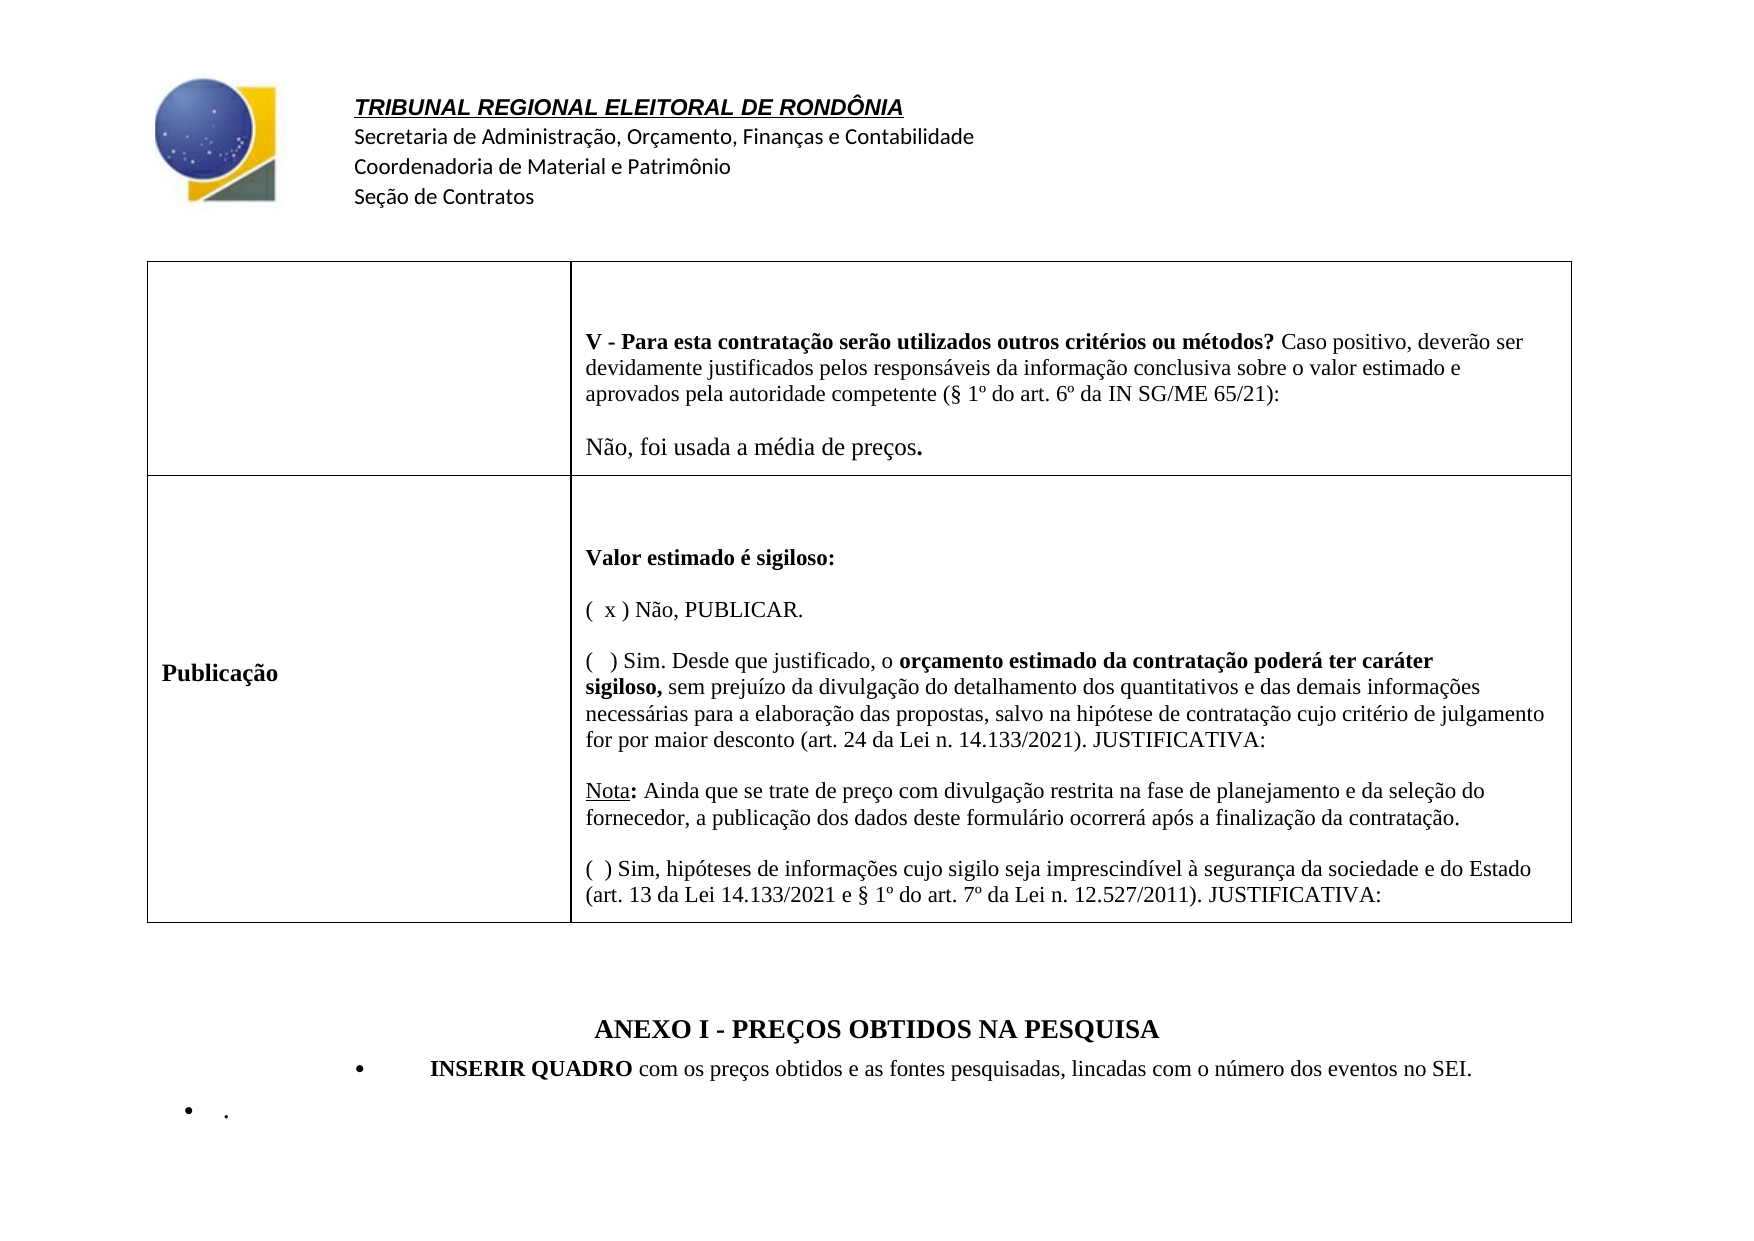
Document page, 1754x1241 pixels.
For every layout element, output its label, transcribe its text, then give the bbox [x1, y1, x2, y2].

text ANEXO I - PREÇOS OBTIDOS NA PESQUISA [148, 1014, 1606, 1045]
table_cell Publicação [148, 476, 570, 922]
table_cell Valor estimado é sigiloso: ( x ) Não, PUBLICAR. ( ) Sim. Desde que justificado, o orçamento estimado da contratação poderá ter caráter sigiloso, sem prejuízo da divulgação do detalhamento dos quantitativos e das demais informações necessárias para a elaboração das propostas, salvo na hipótese de contratação cujo critério de julgamento for por maior desconto (art. 24 da Lei n. 14.133/2021). JUSTIFICATIVA: Nota: Ainda que se trate de preço com divulgação restrita na fase de planejamento e da seleção do fornecedor, a publicação dos dados deste formulário ocorrerá após a finalização da contratação. ( ) Sim, hipóteses de informações cujo sigilo seja imprescindível à segurança da sociedade e do Estado (art. 13 da Lei 14.133/2021 e § 1º do art. 7º da Lei n. 12.527/2011). JUSTIFICATIVA: [572, 476, 1571, 922]
list . [185, 1092, 1606, 1124]
list INSERIR QUADRO com os preços obtidos e as fontes pesquisadas, lincadas com o número dos eventos no SEI. [229, 1055, 1600, 1082]
table_cell V - Para esta contratação serão utilizados outros critérios ou métodos? Caso positivo, deverão ser devidamente justificados pelos responsáveis da informação conclusiva sobre o valor estimado e aprovados pela autoridade competente (§ 1º do art. 6º da IN SG/ME 65/21): Não, foi usada a média de preços. [572, 262, 1571, 475]
table_cell [148, 262, 570, 475]
